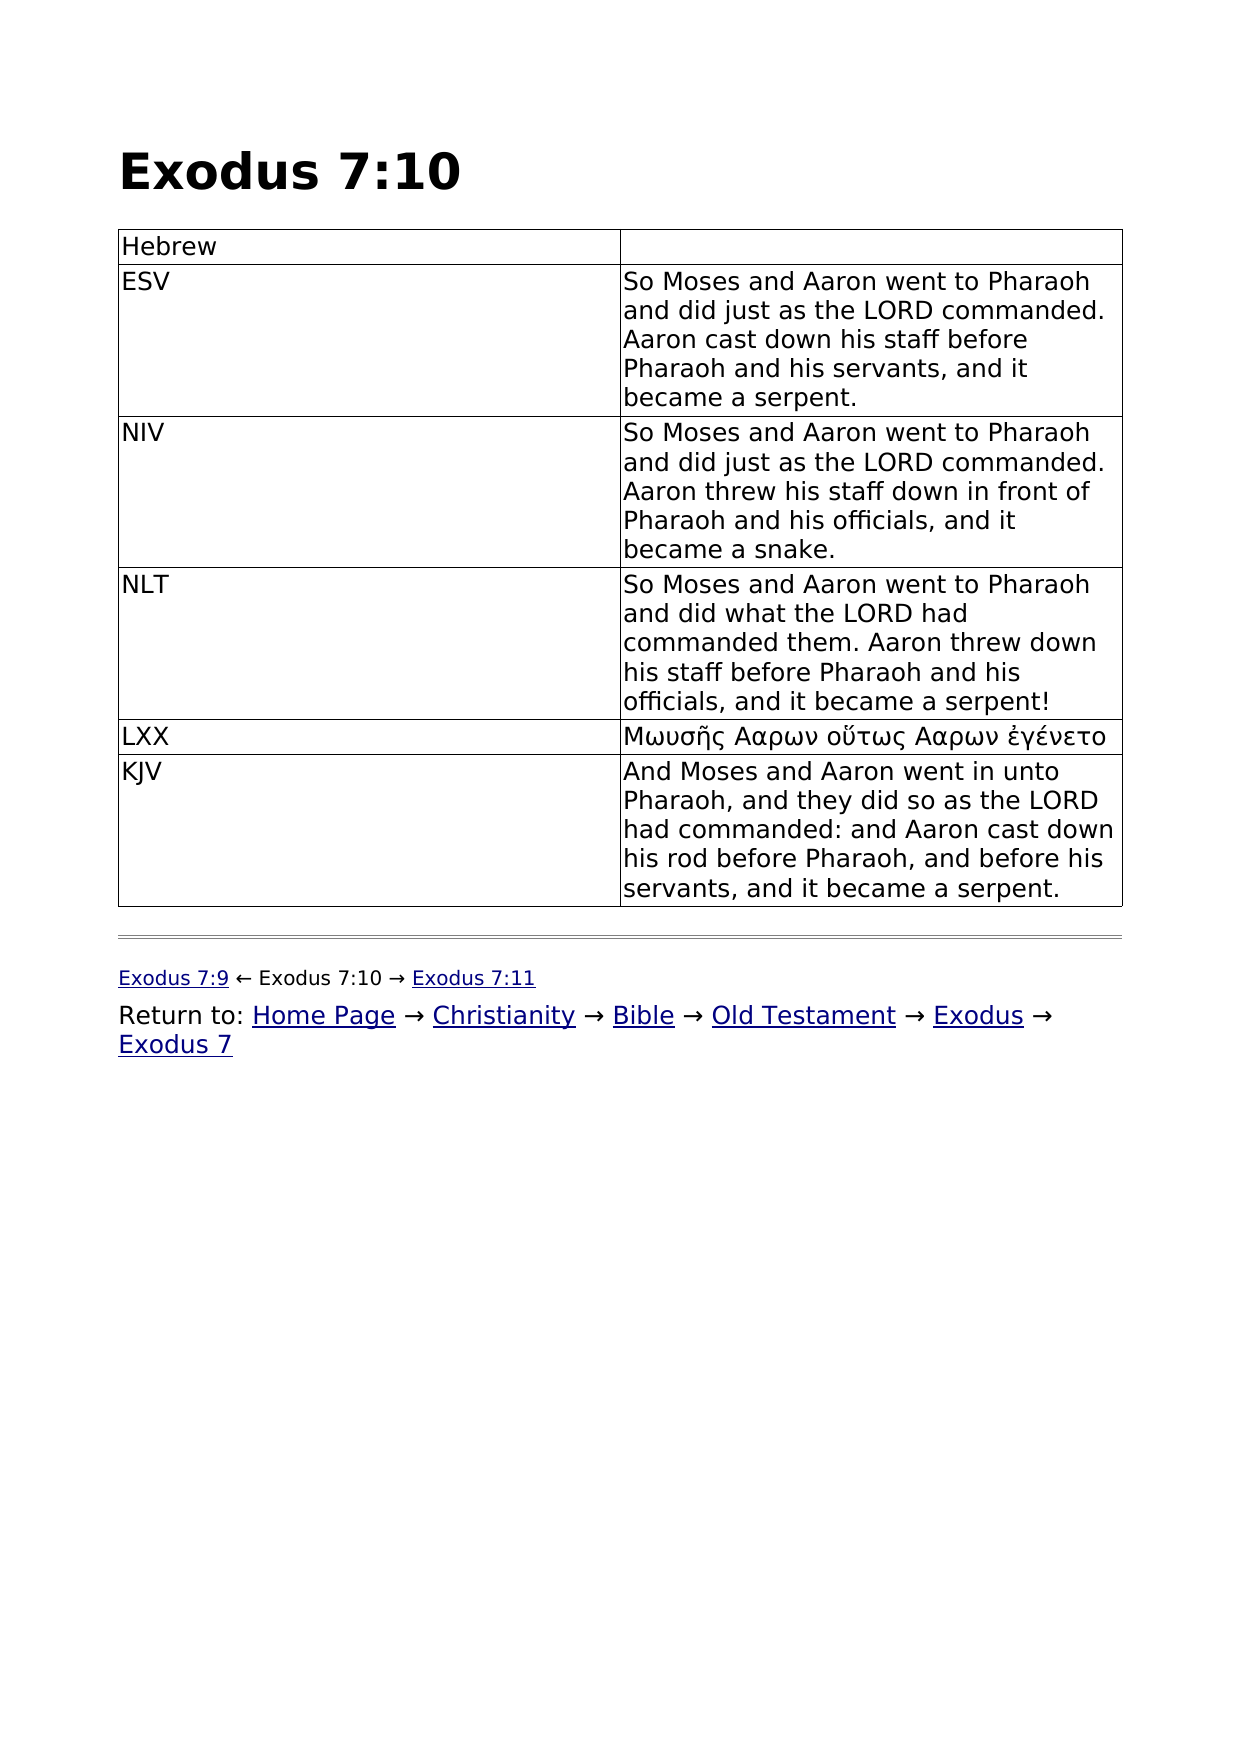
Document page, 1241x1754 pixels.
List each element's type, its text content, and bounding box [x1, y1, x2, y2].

table_cell ESV [119, 265, 620, 416]
table_cell KJV [119, 755, 620, 906]
table_cell NLT [119, 568, 620, 719]
table_cell And Moses and Aaron went in unto Pharaoh, and they did so as the LORD had commanded: and Aaron cast down his rod before Pharaoh, and before his servants, and it became a serpent. [621, 755, 1122, 906]
table_cell NIV [119, 417, 620, 567]
table_cell So Moses and Aaron went to Pharaoh and did just as the LORD commanded. Aaron threw his staff down in front of Pharaoh and his officials, and it became a snake. [621, 417, 1122, 567]
table_cell So Moses and Aaron went to Pharaoh and did what the LORD had commanded them. Aaron threw down his staff before Pharaoh and his officials, and it became a serpent! [621, 568, 1122, 719]
subtitle Exodus 7:10 [118, 143, 1122, 201]
text Return to: Home Page → Christianity → Bible → Old Testament → Exodus → Exodus 7 [118, 1001, 1122, 1059]
table_cell So Moses and Aaron went to Pharaoh and did just as the LORD commanded. Aaron cast down his staff before Pharaoh and his servants, and it became a serpent. [621, 265, 1122, 416]
table_cell LXX [119, 720, 620, 754]
table_header [621, 230, 1122, 264]
table_cell Μωυσῆς Ααρων οὕτως Ααρων ἐγένετο [621, 720, 1122, 754]
table_header Hebrew [119, 230, 620, 264]
text Exodus 7:9 ← Exodus 7:10 → Exodus 7:11 [118, 967, 1122, 1001]
